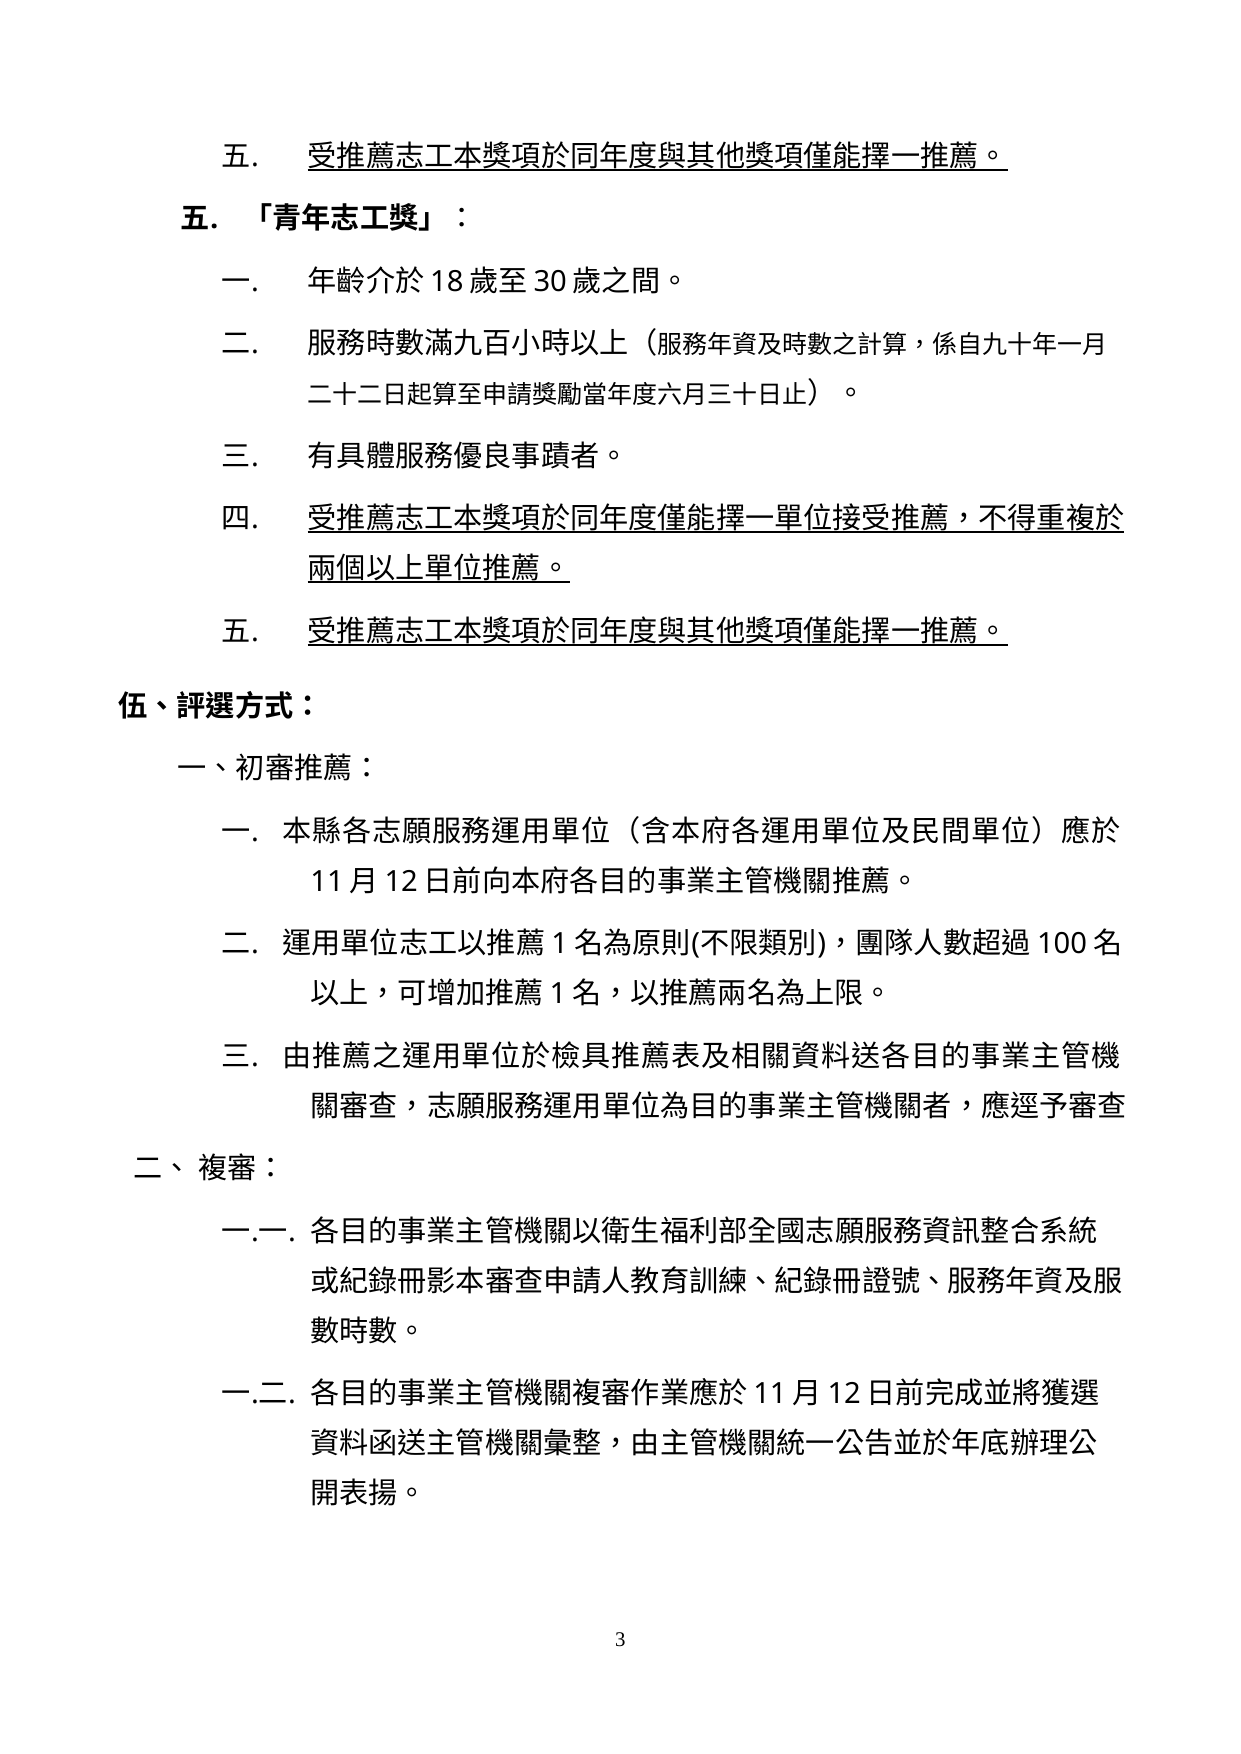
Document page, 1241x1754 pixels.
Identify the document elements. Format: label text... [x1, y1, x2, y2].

list 由推薦之運用單位於檢具推薦表及相關資料送各目的事業主管機關審查，志願服務運用單位為目的事業主管機關者，應逕予審查。 [222, 1026, 1122, 1126]
list 有具體服務優良事蹟者。 [222, 426, 1128, 476]
text 伍、評選方式： [118, 676, 1122, 726]
list 運用單位志工以推薦1名為原則(不限類別)，團隊人數超過100名以上，可增加推薦1名，以推薦兩名為上限。 [222, 914, 1122, 1014]
list 各目的事業主管機關以衛生福利部全國志願服務資訊整合系統或紀錄冊影本審查申請人教育訓練、紀錄冊證號、服務年資及服數時數。 [222, 1201, 1122, 1351]
text 一、初審推薦： [177, 739, 1122, 789]
list 「青年志工獎」： [181, 189, 1128, 239]
list 服務時數滿九百小時以上（服務年資及時數之計算，係自九十年一月二十二日起算至申請獎勵當年度六月三十日止）。 [222, 314, 1128, 414]
text 二、 複審： [118, 1139, 1122, 1189]
list 受推薦志工本獎項於同年度僅能擇一單位接受推薦，不得重複於兩個以上單位推薦。 [222, 489, 1128, 589]
list 受推薦志工本獎項於同年度與其他獎項僅能擇一推薦。 [222, 126, 1128, 176]
list 本縣各志願服務運用單位（含本府各運用單位及民間單位）應於11月12日前向本府各目的事業主管機關推薦。 [222, 801, 1122, 901]
list 年齡介於18歲至30歲之間。 [222, 251, 1128, 301]
list 各目的事業主管機關複審作業應於11月12日前完成並將獲選資料函送主管機關彙整，由主管機關統一公告並於年底辦理公開表揚。 [222, 1364, 1122, 1514]
list 受推薦志工本獎項於同年度與其他獎項僅能擇一推薦。 [222, 601, 1128, 651]
